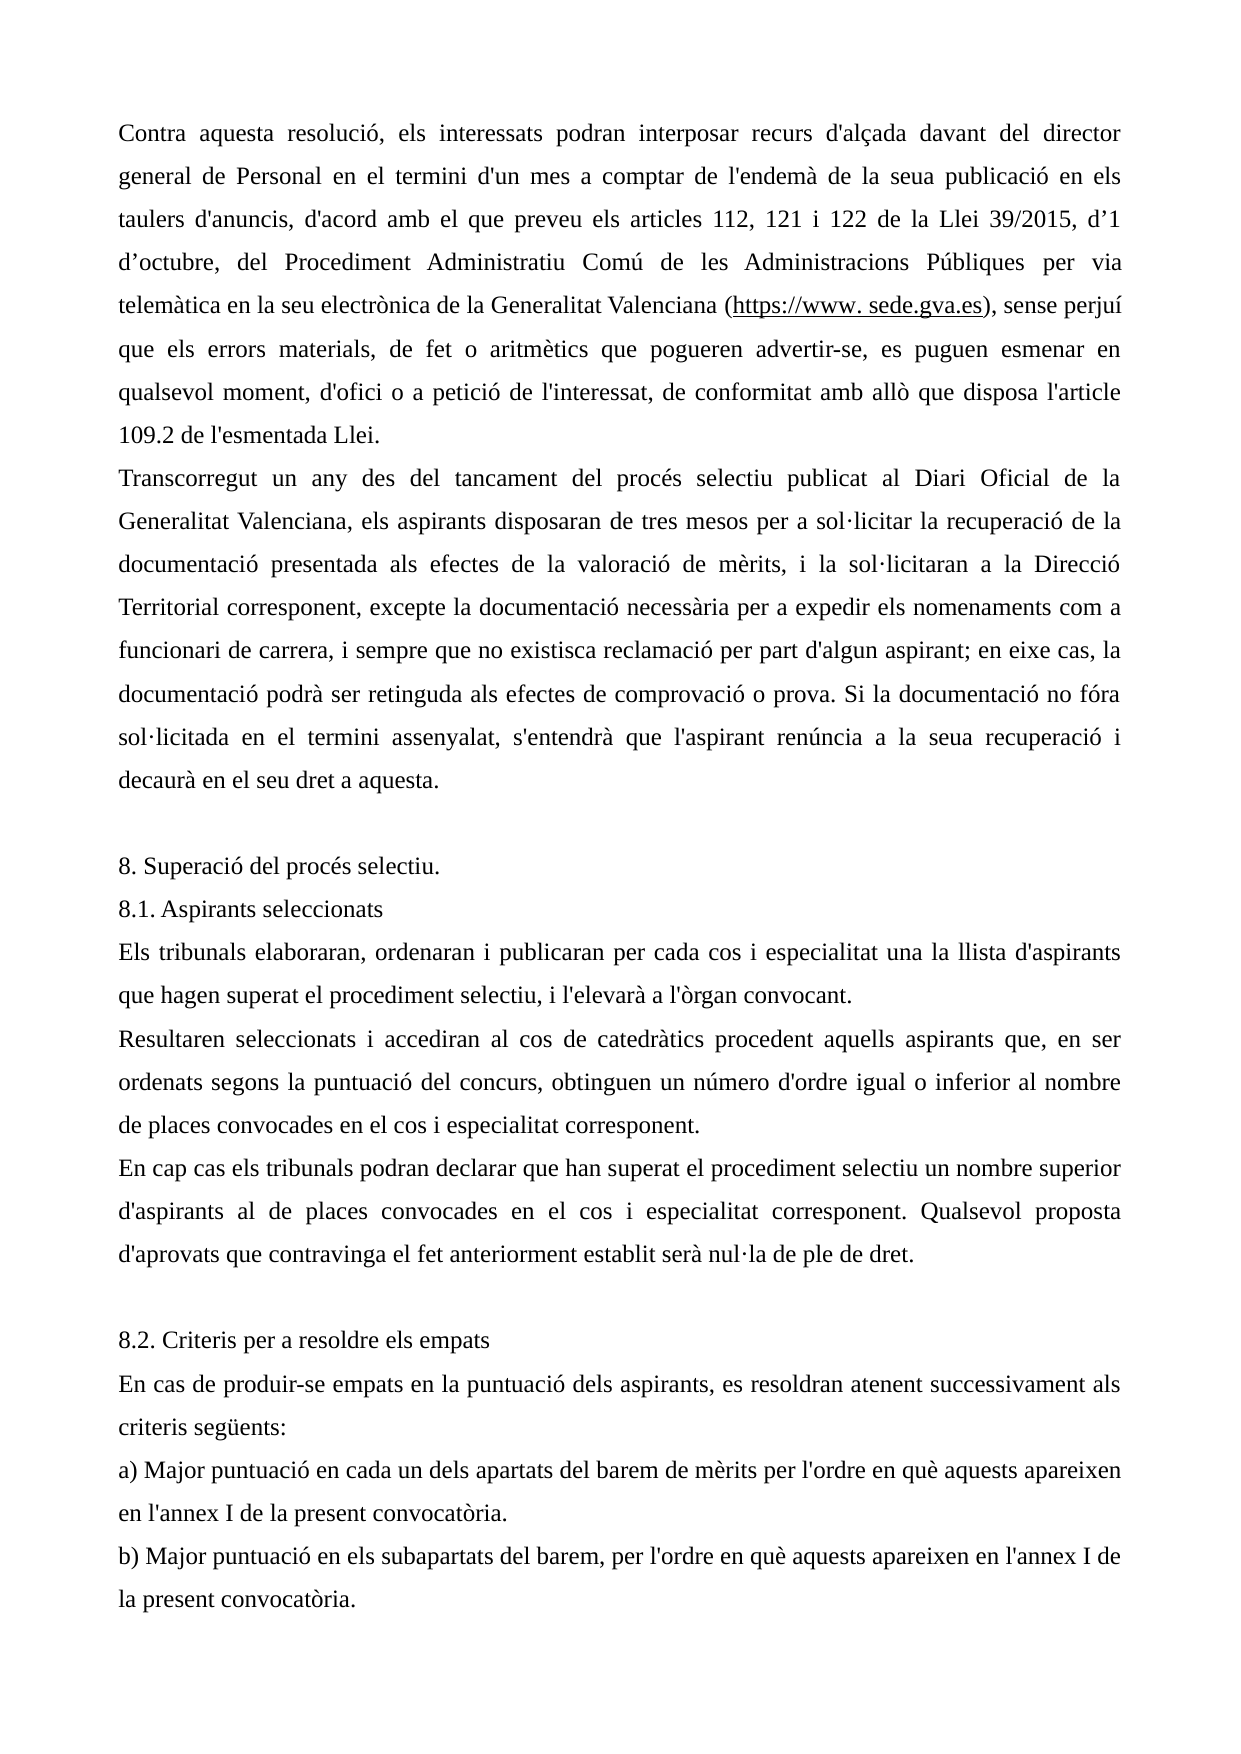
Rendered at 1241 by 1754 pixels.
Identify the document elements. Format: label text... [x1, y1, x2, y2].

text Resultaren seleccionats i accediran al cos de catedràtics procedent aquells aspirants que, en ser ordenats segons la puntuació del concurs, obtinguen un número d'ordre igual o inferior al nombre de places convocades en el cos i especialitat corresponent. [118, 1024, 1122, 1139]
text Transcorregut un any des del tancament del procés selectiu publicat al Diari Oficial de la Generalitat Valenciana, els aspirants disposaran de tres mesos per a sol·licitar la recuperació de la documentació presentada als efectes de la valoració de mèrits, i la sol·licitaran a la Direcció Territorial corresponent, excepte la documentació necessària per a expedir els nomenaments com a funcionari de carrera, i sempre que no existisca reclamació per part d'algun aspirant; en eixe cas, la documentació podrà ser retinguda als efectes de comprovació o prova. Si la documentació no fóra sol·licitada en el termini assenyalat, s'entendrà que l'aspirant renúncia a la seua recuperació i decaurà en el seu dret a aquesta. [118, 463, 1122, 794]
text 8.2. Criteris per a resoldre els empats [118, 1326, 1122, 1354]
text 8.1. Aspirants seleccionats [118, 894, 1122, 923]
text a) Major puntuació en cada un dels apartats del barem de mèrits per l'ordre en què aquests apareixen en l'annex I de la present convocatòria. [118, 1455, 1122, 1527]
text Els tribunals elaboraran, ordenaran i publicaran per cada cos i especialitat una la llista d'aspirants que hagen superat el procediment selectiu, i l'elevarà a l'òrgan convocant. [118, 937, 1122, 1009]
text En cap cas els tribunals podran declarar que han superat el procediment selectiu un nombre superior d'aspirants al de places convocades en el cos i especialitat corresponent. Qualsevol proposta d'aprovats que contravinga el fet anteriorment establit serà nul·la de ple de dret. [118, 1153, 1122, 1268]
text En cas de produir-se empats en la puntuació dels aspirants, es resoldran atenent successivament als criteris següents: [118, 1369, 1122, 1441]
text b) Major puntuació en els subapartats del barem, per l'ordre en què aquests apareixen en l'annex I de la present convocatòria. [118, 1541, 1122, 1613]
text Contra aquesta resolució, els interessats podran interposar recurs d'alçada davant del director general de Personal en el termini d'un mes a comptar de l'endemà de la seua publicació en els taulers d'anuncis, d'acord amb el que preveu els articles 112, 121 i 122 de la Llei 39/2015, d’1 d’octubre, del Procediment Administratiu Comú de les Administracions Públiques per via telemàtica en la seu electrònica de la Generalitat Valenciana (https://www. sede.gva.es), sense perjuí que els errors materials, de fet o aritmètics que pogueren advertir-se, es puguen esmenar en qualsevol moment, d'ofici o a petició de l'interessat, de conformitat amb allò que disposa l'article 109.2 de l'esmentada Llei. [118, 118, 1122, 449]
text 8. Superació del procés selectiu. [118, 851, 1122, 880]
